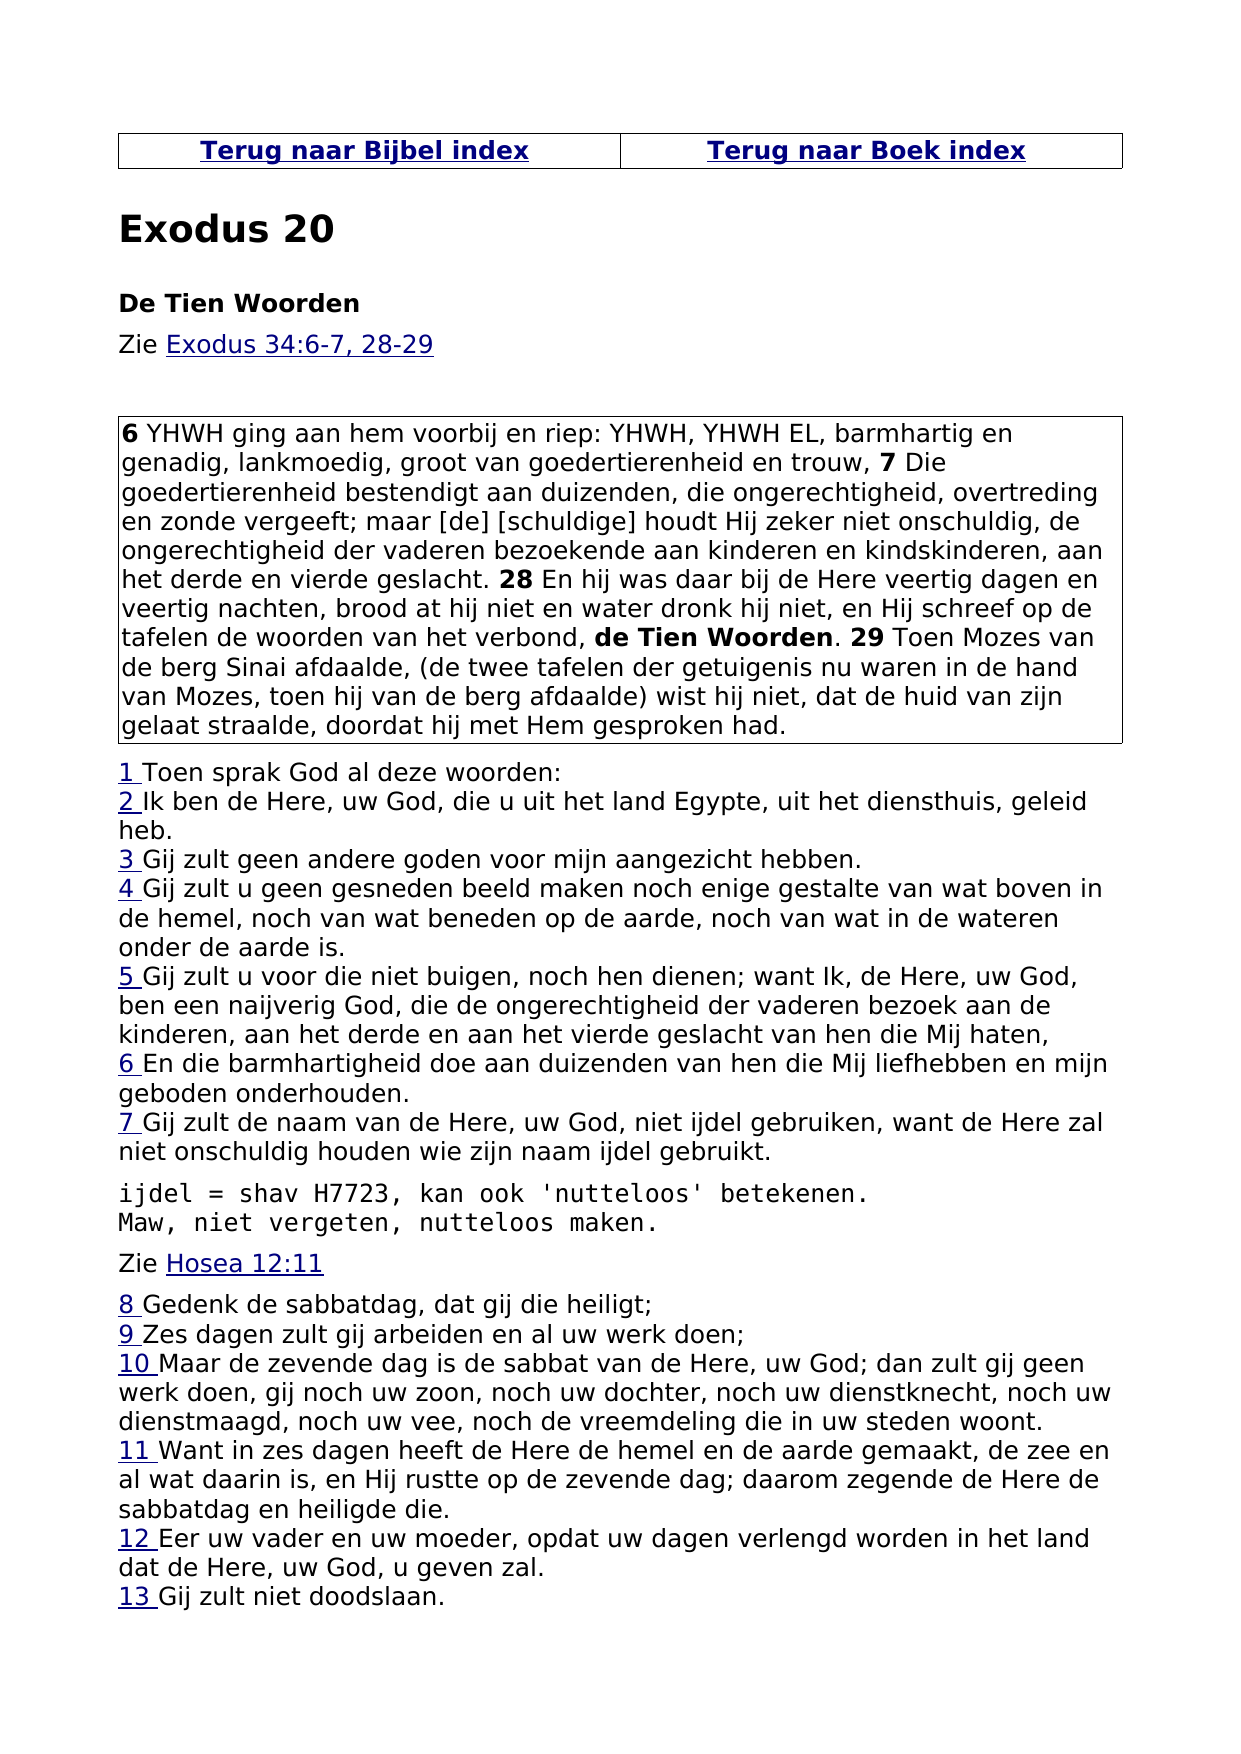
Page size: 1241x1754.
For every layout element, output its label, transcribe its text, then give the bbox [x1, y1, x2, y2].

table_header Terug naar Boek index [621, 134, 1122, 168]
table_header Terug naar Bijbel index [119, 134, 620, 168]
text Zie Hosea 12:11 [118, 1249, 1122, 1278]
text ijdel = shav H7723, kan ook 'nutteloos' betekenen. Maw, niet vergeten, nutteloos maken. [118, 1179, 1122, 1237]
table_header 6 YHWH ging aan hem voorbij en riep: YHWH, YHWH EL, barmhartig en genadig, lankmoedig, groot van goedertierenheid en trouw, 7 Die goedertierenheid bestendigt aan duizenden, die ongerechtigheid, overtreding en zonde vergeeft; maar [de] [schuldige] houdt Hij zeker niet onschuldig, de ongerechtigheid der vaderen bezoekende aan kinderen en kindskinderen, aan het derde en vierde geslacht. 28 En hij was daar bij de Here veertig dagen en veertig nachten, brood at hij niet en water dronk hij niet, en Hij schreef op de tafelen de woorden van het verbond, de Tien Woorden. 29 Toen Mozes van de berg Sinai afdaalde, (de twee tafelen der getuigenis nu waren in de hand van Mozes, toen hij van de berg afdaalde) wist hij niet, dat de huid van zijn gelaat straalde, doordat hij met Hem gesproken had. [119, 417, 1122, 743]
text 8 Gedenk de sabbatdag, dat gij die heiligt; 9 Zes dagen zult gij arbeiden en al uw werk doen; 10 Maar de zevende dag is de sabbat van de Here, uw God; dan zult gij geen werk doen, gij noch uw zoon, noch uw dochter, noch uw dienstknecht, noch uw dienstmaagd, noch uw vee, noch de vreemdeling die in uw steden woont. 11 Want in zes dagen heeft de Here de hemel en de aarde gemaakt, de zee en al wat daarin is, en Hij rustte op de zevende dag; daarom zegende de Here de sabbatdag en heiligde die. 12 Eer uw vader en uw moeder, opdat uw dagen verlengd worden in het land dat de Here, uw God, u geven zal. 13 Gij zult niet doodslaan. [118, 1291, 1122, 1611]
subtitle Exodus 20 [118, 208, 1122, 252]
text Zie Exodus 34:6-7, 28-29 [118, 331, 1122, 389]
subtitle De Tien Woorden [118, 289, 1122, 318]
text 1 Toen sprak God al deze woorden: 2 Ik ben de Here, uw God, die u uit het land Egypte, uit het diensthuis, geleid heb. 3 Gij zult geen andere goden voor mijn aangezicht hebben. 4 Gij zult u geen gesneden beeld maken noch enige gestalte van wat boven in de hemel, noch van wat beneden op de aarde, noch van wat in de wateren onder de aarde is. 5 Gij zult u voor die niet buigen, noch hen dienen; want Ik, de Here, uw God, ben een naijverig God, die de ongerechtigheid der vaderen bezoek aan de kinderen, aan het derde en aan het vierde geslacht van hen die Mij haten, 6 En die barmhartigheid doe aan duizenden van hen die Mij liefhebben en mijn geboden onderhouden. 7 Gij zult de naam van de Here, uw God, niet ijdel gebruiken, want de Here zal niet onschuldig houden wie zijn naam ijdel gebruikt. [118, 758, 1122, 1166]
